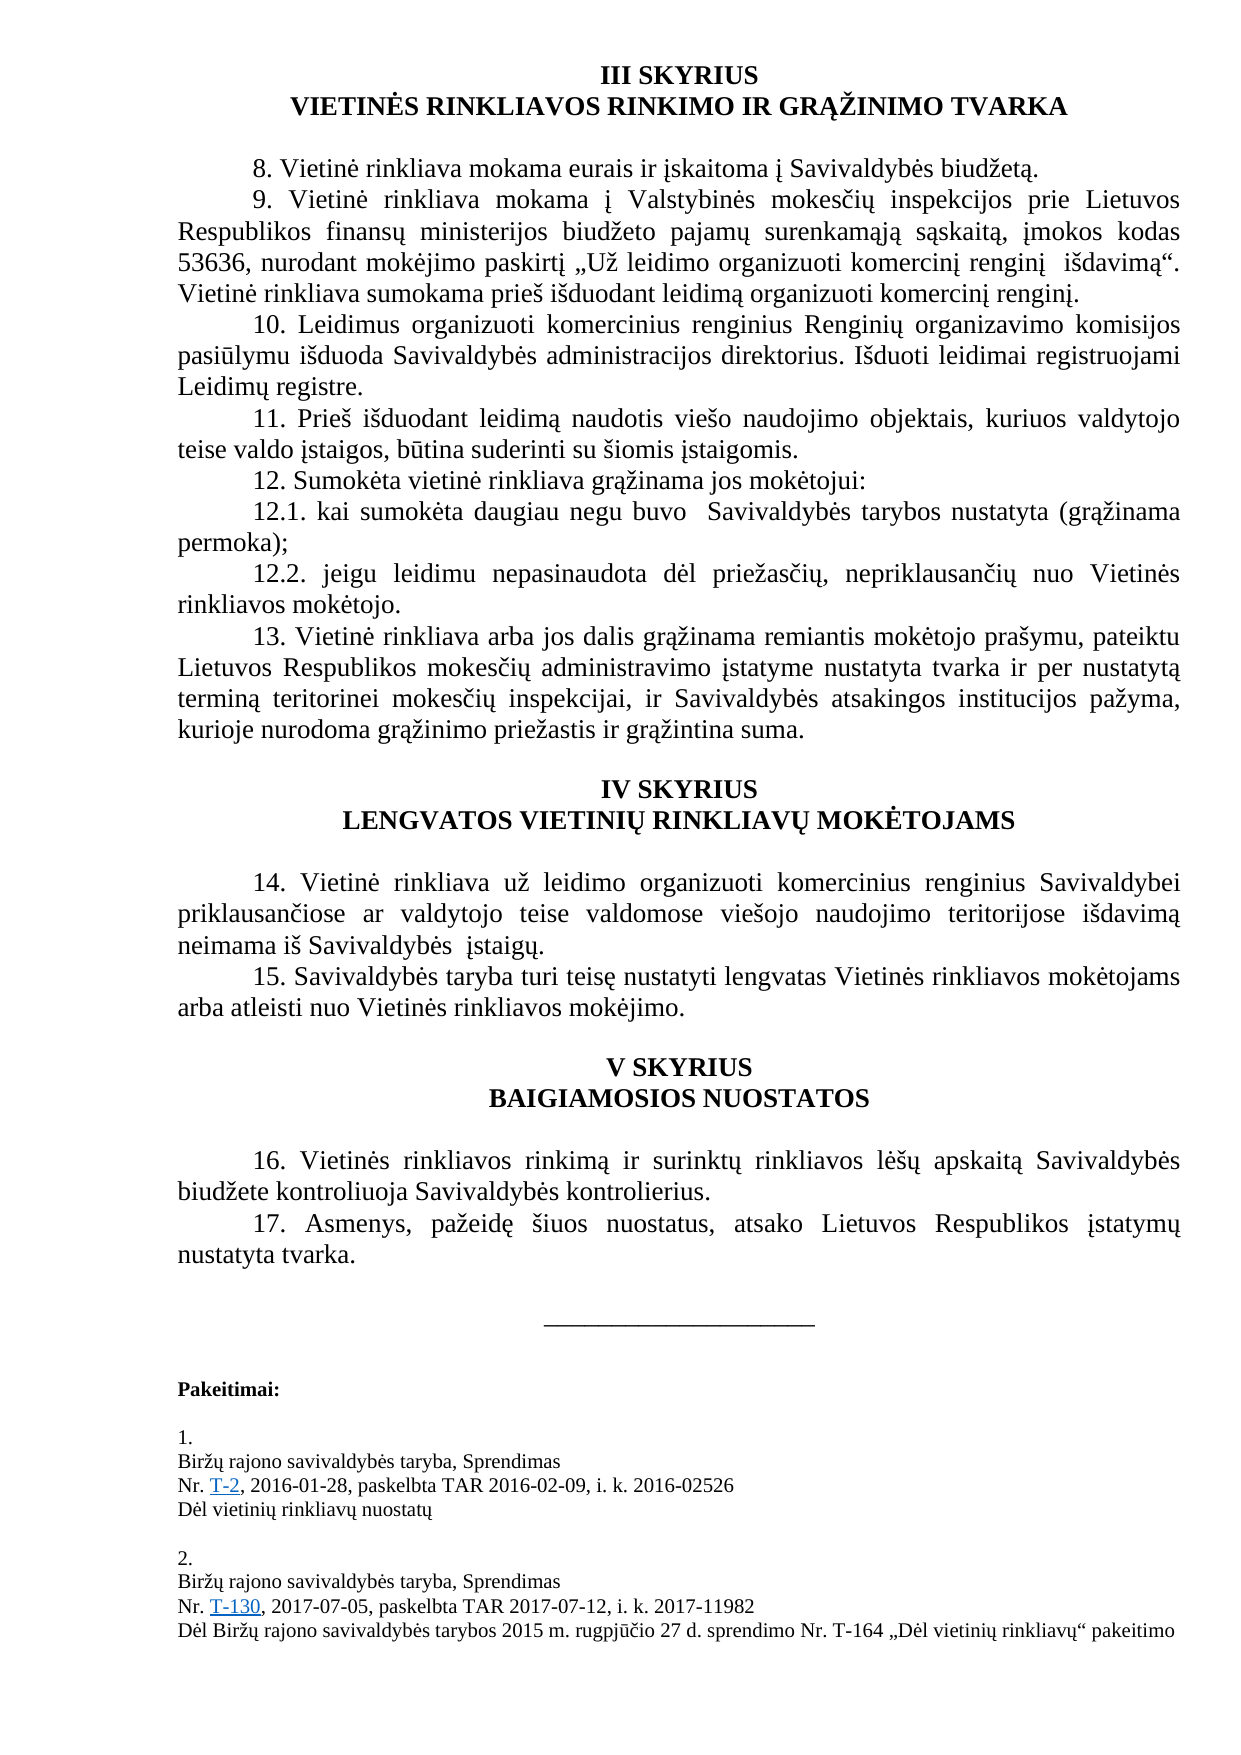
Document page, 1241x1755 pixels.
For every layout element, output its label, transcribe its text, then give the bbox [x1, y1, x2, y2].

text 16. Vietinės rinkliavos rinkimą ir surinktų rinkliavos lėšų apskaitą Savivaldybės biudžete kontroliuoja Savivaldybės kontrolierius. [177, 1144, 1181, 1207]
text 10. Leidimus organizuoti komercinius renginius Renginių organizavimo komisijos pasiūlymu išduoda Savivaldybės administracijos direktorius. Išduoti leidimai registruojami Leidimų registre. [177, 308, 1181, 402]
text ____________________ [177, 1298, 1181, 1329]
text Pakeitimai: [177, 1377, 1181, 1401]
text 8. Vietinė rinkliava mokama eurais ir įskaitoma į Savivaldybės biudžetą. [177, 152, 1181, 184]
text Biržų rajono savivaldybės taryba, Sprendimas [177, 1449, 1181, 1473]
text VIETINĖS RINKLIAVOS RINKIMO IR GRĄŽINIMO TVARKA [177, 90, 1181, 121]
text 17. Asmenys, pažeidę šiuos nuostatus, atsako Lietuvos Respublikos įstatymų nustatyta tvarka. [177, 1207, 1181, 1269]
text 13. Vietinė rinkliava arba jos dalis grąžinama remiantis mokėtojo prašymu, pateiktu Lietuvos Respublikos mokesčių administravimo įstatyme nustatyta tvarka ir per nustatytą terminą teritorinei mokesčių inspekcijai, ir Savivaldybės atsakingos institucijos pažyma, kurioje nurodoma grąžinimo priežastis ir grąžintina suma. [177, 620, 1181, 744]
text Nr. T-130, 2017-07-05, paskelbta TAR 2017-07-12, i. k. 2017-11982 [177, 1593, 1181, 1618]
text 2. [177, 1545, 1181, 1569]
text 1. [177, 1425, 1181, 1449]
text 9. Vietinė rinkliava mokama į Valstybinės mokesčių inspekcijos prie Lietuvos Respublikos finansų ministerijos biudžeto pajamų surenkamąją sąskaitą, įmokos kodas 53636, nurodant mokėjimo paskirtį „Už leidimo organizuoti komercinį renginį išdavimą“. Vietinė rinkliava sumokama prieš išduodant leidimą organizuoti komercinį renginį. [177, 184, 1181, 308]
text IV SKYRIUS [177, 773, 1181, 804]
text 14. Vietinė rinkliava už leidimo organizuoti komercinius renginius Savivaldybei priklausančiose ar valdytojo teise valdomose viešojo naudojimo teritorijose išdavimą neimama iš Savivaldybės įstaigų. [177, 866, 1181, 960]
text 12.1. kai sumokėta daugiau negu buvo Savivaldybės tarybos nustatyta (grąžinama permoka); [177, 495, 1181, 557]
text V SKYRIUS [177, 1051, 1181, 1082]
text Nr. T-2, 2016-01-28, paskelbta TAR 2016-02-09, i. k. 2016-02526 [177, 1473, 1181, 1497]
text BAIGIAMOSIOS NUOSTATOS [177, 1082, 1181, 1113]
text III SKYRIUS [177, 59, 1181, 90]
text Dėl vietinių rinkliavų nuostatų [177, 1497, 1181, 1521]
text 12. Sumokėta vietinė rinkliava grąžinama jos mokėtojui: [177, 464, 1181, 495]
text LENGVATOS VIETINIŲ RINKLIAVŲ MOKĖTOJAMS [177, 804, 1181, 835]
text Dėl Biržų rajono savivaldybės tarybos 2015 m. rugpjūčio 27 d. sprendimo Nr. T-164 „Dėl vietinių rinkliavų“ pakeitimo [177, 1618, 1181, 1642]
text 12.2. jeigu leidimu nepasinaudota dėl priežasčių, nepriklausančių nuo Vietinės rinkliavos mokėtojo. [177, 557, 1181, 620]
text 15. Savivaldybės taryba turi teisę nustatyti lengvatas Vietinės rinkliavos mokėtojams arba atleisti nuo Vietinės rinkliavos mokėjimo. [177, 960, 1181, 1022]
text Biržų rajono savivaldybės taryba, Sprendimas [177, 1569, 1181, 1593]
text 11. Prieš išduodant leidimą naudotis viešo naudojimo objektais, kuriuos valdytojo teise valdo įstaigos, būtina suderinti su šiomis įstaigomis. [177, 402, 1181, 464]
